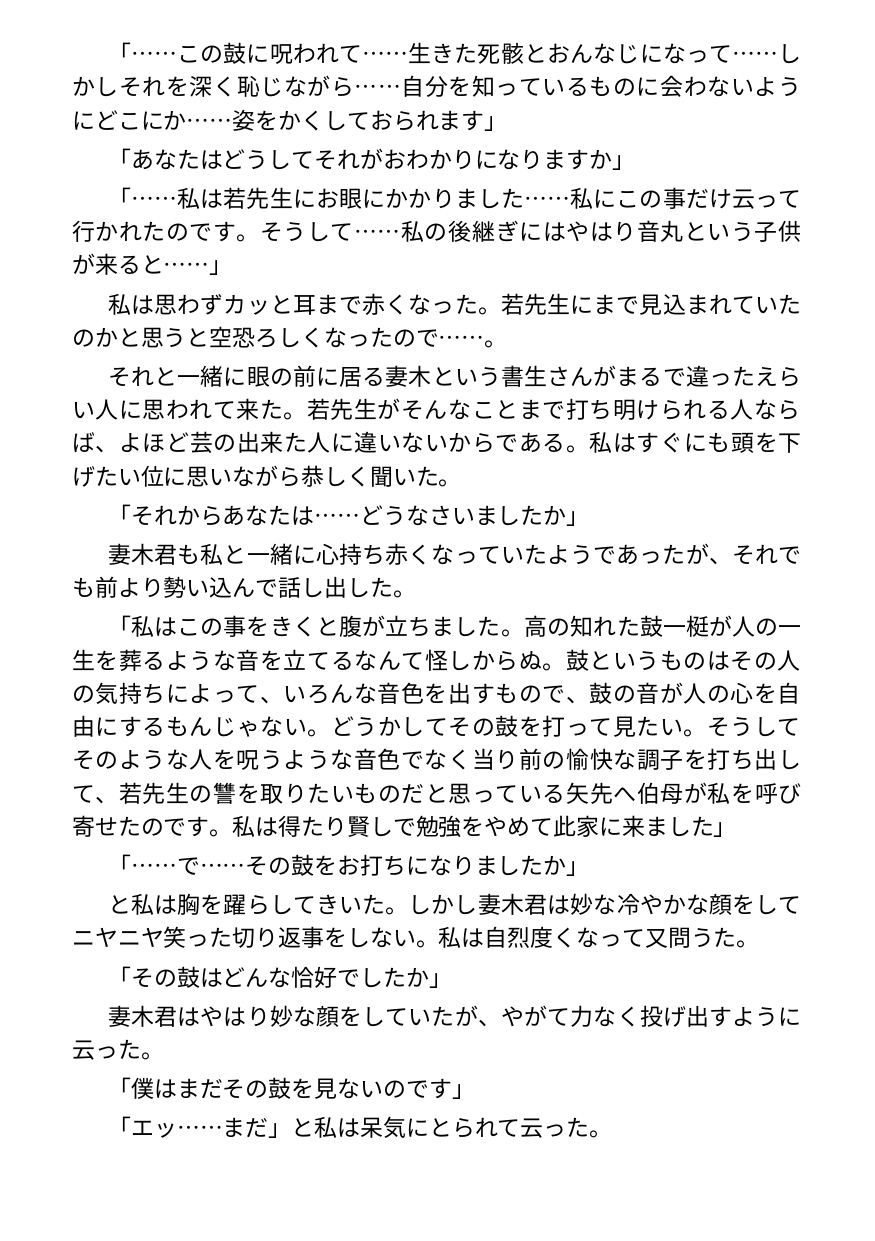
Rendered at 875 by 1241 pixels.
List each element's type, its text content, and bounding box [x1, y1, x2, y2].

text 妻木君も私と一緒に心持ち赤くなっていたようであったが、それでも前より勢い込んで話し出した。 [72, 537, 802, 603]
text 「その鼓はどんな恰好でしたか」 [72, 959, 802, 993]
text 妻木君はやはり妙な顔をしていたが、やがて力なく投げ出すように云った。 [72, 998, 802, 1065]
text 「エッ……まだ」と私は呆気にとられて云った。 [72, 1110, 802, 1143]
text 「私はこの事をきくと腹が立ちました。高の知れた鼓一梃が人の一生を葬るような音を立てるなんて怪しからぬ。鼓というものはその人の気持ちによって、いろんな音色を出すもので、鼓の音が人の心を自由にするもんじゃない。どうかしてその鼓を打って見たい。そうしてそのような人を呪うような音色でなく当り前の愉快な調子を打ち出して、若先生の讐を取りたいものだと思っている矢先へ伯母が私を呼び寄せたのです。私は得たり賢しで勉強をやめて此家に来ました」 [72, 609, 802, 842]
text 「それからあなたは……どうなさいましたか」 [72, 498, 802, 531]
text 「僕はまだその鼓を見ないのです」 [72, 1071, 802, 1104]
text 「……で……その鼓をお打ちになりましたか」 [72, 848, 802, 881]
text 「……この鼓に呪われて……生きた死骸とおんなじになって……しかしそれを深く恥じながら……自分を知っているものに会わないようにどこにか……姿をかくしておられます」 [72, 36, 802, 136]
text 「……私は若先生にお眼にかかりました……私にこの事だけ云って行かれたのです。そうして……私の後継ぎにはやはり音丸という子供が来ると……」 [72, 181, 802, 281]
text と私は胸を躍らしてきいた。しかし妻木君は妙な冷やかな顔をしてニヤニヤ笑った切り返事をしない。私は自烈度くなって又問うた。 [72, 887, 802, 953]
text それと一緒に眼の前に居る妻木という書生さんがまるで違ったえらい人に思われて来た。若先生がそんなことまで打ち明けられる人ならば、よほど芸の出来た人に違いないからである。私はすぐにも頭を下げたい位に思いながら恭しく聞いた。 [72, 359, 802, 492]
text 「あなたはどうしてそれがおわかりになりますか」 [72, 142, 802, 175]
text 私は思わずカッと耳まで赤くなった。若先生にまで見込まれていたのかと思うと空恐ろしくなったので……。 [72, 286, 802, 353]
